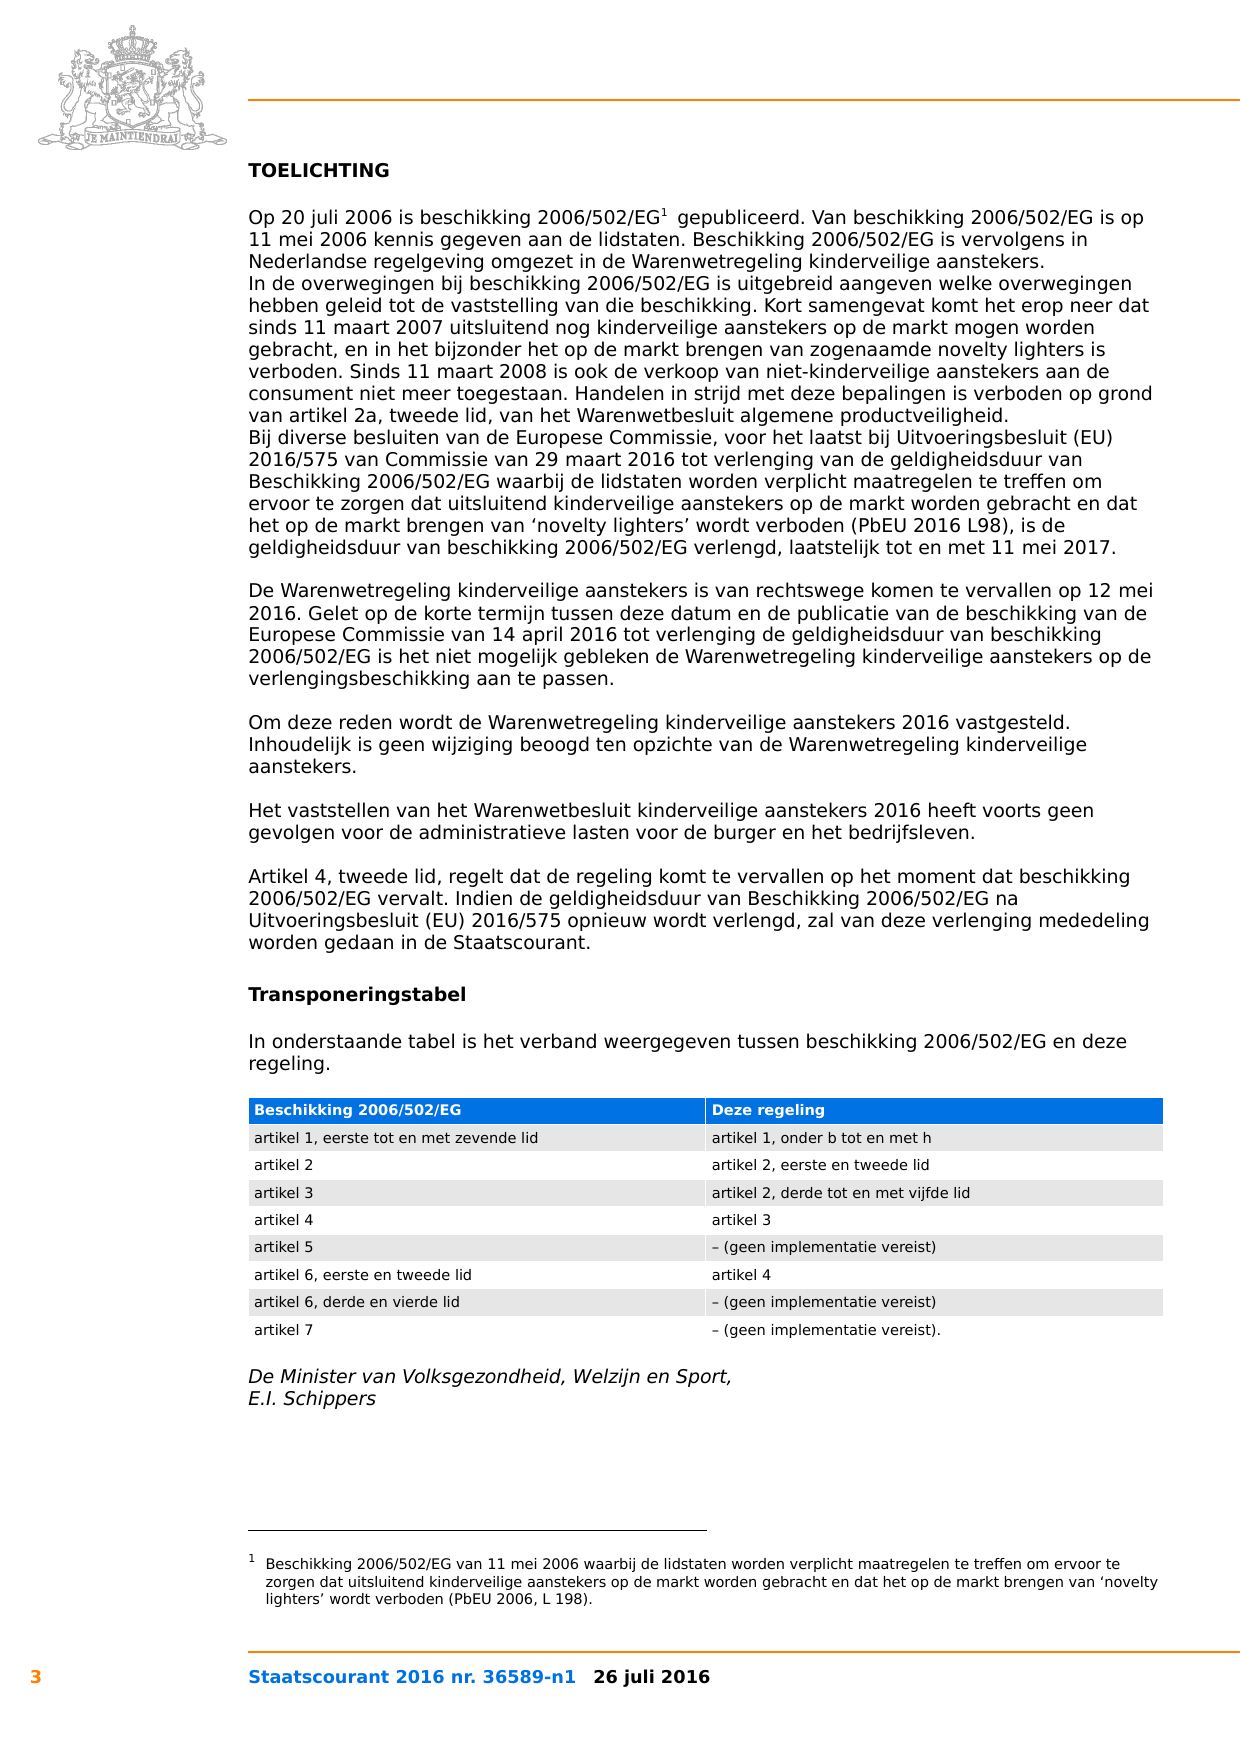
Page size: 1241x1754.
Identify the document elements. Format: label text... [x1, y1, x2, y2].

text Bij diverse besluiten van de Europese Commissie, voor het laatst bij Uitvoeringsbesluit (EU) 2016/575 van Commissie van 29 maart 2016 tot verlenging van de geldigheidsduur van Beschikking 2006/502/EG waarbij de lidstaten worden verplicht maatregelen te treffen om ervoor te zorgen dat uitsluitend kinderveilige aanstekers op de markt worden gebracht en dat het op de markt brengen van ‘novelty lighters’ wordt verboden (PbEU 2016 L98), is de geldigheidsduur van beschikking 2006/502/EG verlengd, laatstelijk tot en met 11 mei 2017. [248, 427, 1163, 558]
table_cell artikel 2, derde tot en met vijfde lid [706, 1180, 1163, 1206]
text Om deze reden wordt de Warenwetregeling kinderveilige aanstekers 2016 vastgesteld. Inhoudelijk is geen wijziging beoogd ten opzichte van de Warenwetregeling kinderveilige aanstekers. [248, 712, 1163, 778]
table_cell artikel 2, eerste en tweede lid [706, 1153, 1163, 1179]
table_cell artikel 2 [249, 1153, 705, 1179]
table_cell artikel 4 [706, 1262, 1163, 1288]
text Artikel 4, tweede lid, regelt dat de regeling komt te vervallen op het moment dat beschikking 2006/502/EG vervalt. Indien de geldigheidsduur van Beschikking 2006/502/EG na Uitvoeringsbesluit (EU) 2016/575 opnieuw wordt verlengd, zal van deze verlenging mededeling worden gedaan in de Staatscourant. [248, 866, 1163, 954]
table_cell artikel 3 [706, 1207, 1163, 1233]
table_header Deze regeling [706, 1098, 1163, 1124]
table_header Beschikking 2006/502/EG [249, 1098, 705, 1124]
text Op 20 juli 2006 is beschikking 2006/502/EG gepubliceerd. Van beschikking 2006/502/EG is op 11 mei 2006 kennis gegeven aan de lidstaten. Beschikking 2006/502/EG is vervolgens in Nederlandse regelgeving omgezet in de Warenwetregeling kinderveilige aanstekers. [248, 207, 1163, 273]
text De Minister van Volksgezondheid, Welzijn en Sport, E.I. Schippers [248, 1366, 1163, 1410]
table_cell artikel 1, eerste tot en met zevende lid [249, 1125, 705, 1151]
table_cell – (geen implementatie vereist). [706, 1317, 1163, 1343]
text In de overwegingen bij beschikking 2006/502/EG is uitgebreid aangeven welke overwegingen hebben geleid tot de vaststelling van die beschikking. Kort samengevat komt het erop neer dat sinds 11 maart 2007 uitsluitend nog kinderveilige aanstekers op de markt mogen worden gebracht, en in het bijzonder het op de markt brengen van zogenaamde novelty lighters is verboden. Sinds 11 maart 2008 is ook de verkoop van niet-kinderveilige aanstekers aan de consument niet meer toegestaan. Handelen in strijd met deze bepalingen is verboden op grond van artikel 2a, tweede lid, van het Warenwetbesluit algemene productveiligheid. [248, 273, 1163, 427]
table_cell – (geen implementatie vereist) [706, 1235, 1163, 1261]
table_cell artikel 4 [249, 1207, 705, 1233]
table_cell artikel 3 [249, 1180, 705, 1206]
table_cell artikel 1, onder b tot en met h [706, 1125, 1163, 1151]
table_cell artikel 6, derde en vierde lid [249, 1289, 705, 1316]
table_cell – (geen implementatie vereist) [706, 1289, 1163, 1316]
table_cell artikel 6, eerste en tweede lid [249, 1262, 705, 1288]
text Het vaststellen van het Warenwetbesluit kinderveilige aanstekers 2016 heeft voorts geen gevolgen voor de administratieve lasten voor de burger en het bedrijfsleven. [248, 800, 1163, 844]
subtitle TOELICHTING [248, 160, 1163, 182]
picture [38, 25, 227, 150]
text Beschikking 2006/502/EG van 11 mei 2006 waarbij de lidstaten worden verplicht maatregelen te treffen om ervoor te zorgen dat uitsluitend kinderveilige aanstekers op de markt worden gebracht en dat het op de markt brengen van ‘novelty lighters’ wordt verboden (PbEU 2006, L 198). [248, 1552, 1163, 1608]
table_cell artikel 7 [249, 1317, 705, 1343]
table_cell artikel 5 [249, 1235, 705, 1261]
subtitle Transponeringstabel [248, 984, 1163, 1006]
text In onderstaande tabel is het verband weergegeven tussen beschikking 2006/502/EG en deze regeling. [248, 1031, 1163, 1075]
text De Warenwetregeling kinderveilige aanstekers is van rechtswege komen te vervallen op 12 mei 2016. Gelet op de korte termijn tussen deze datum en de publicatie van de beschikking van de Europese Commissie van 14 april 2016 tot verlenging de geldigheidsduur van beschikking 2006/502/EG is het niet mogelijk gebleken de Warenwetregeling kinderveilige aanstekers op de verlengingsbeschikking aan te passen. [248, 580, 1163, 690]
